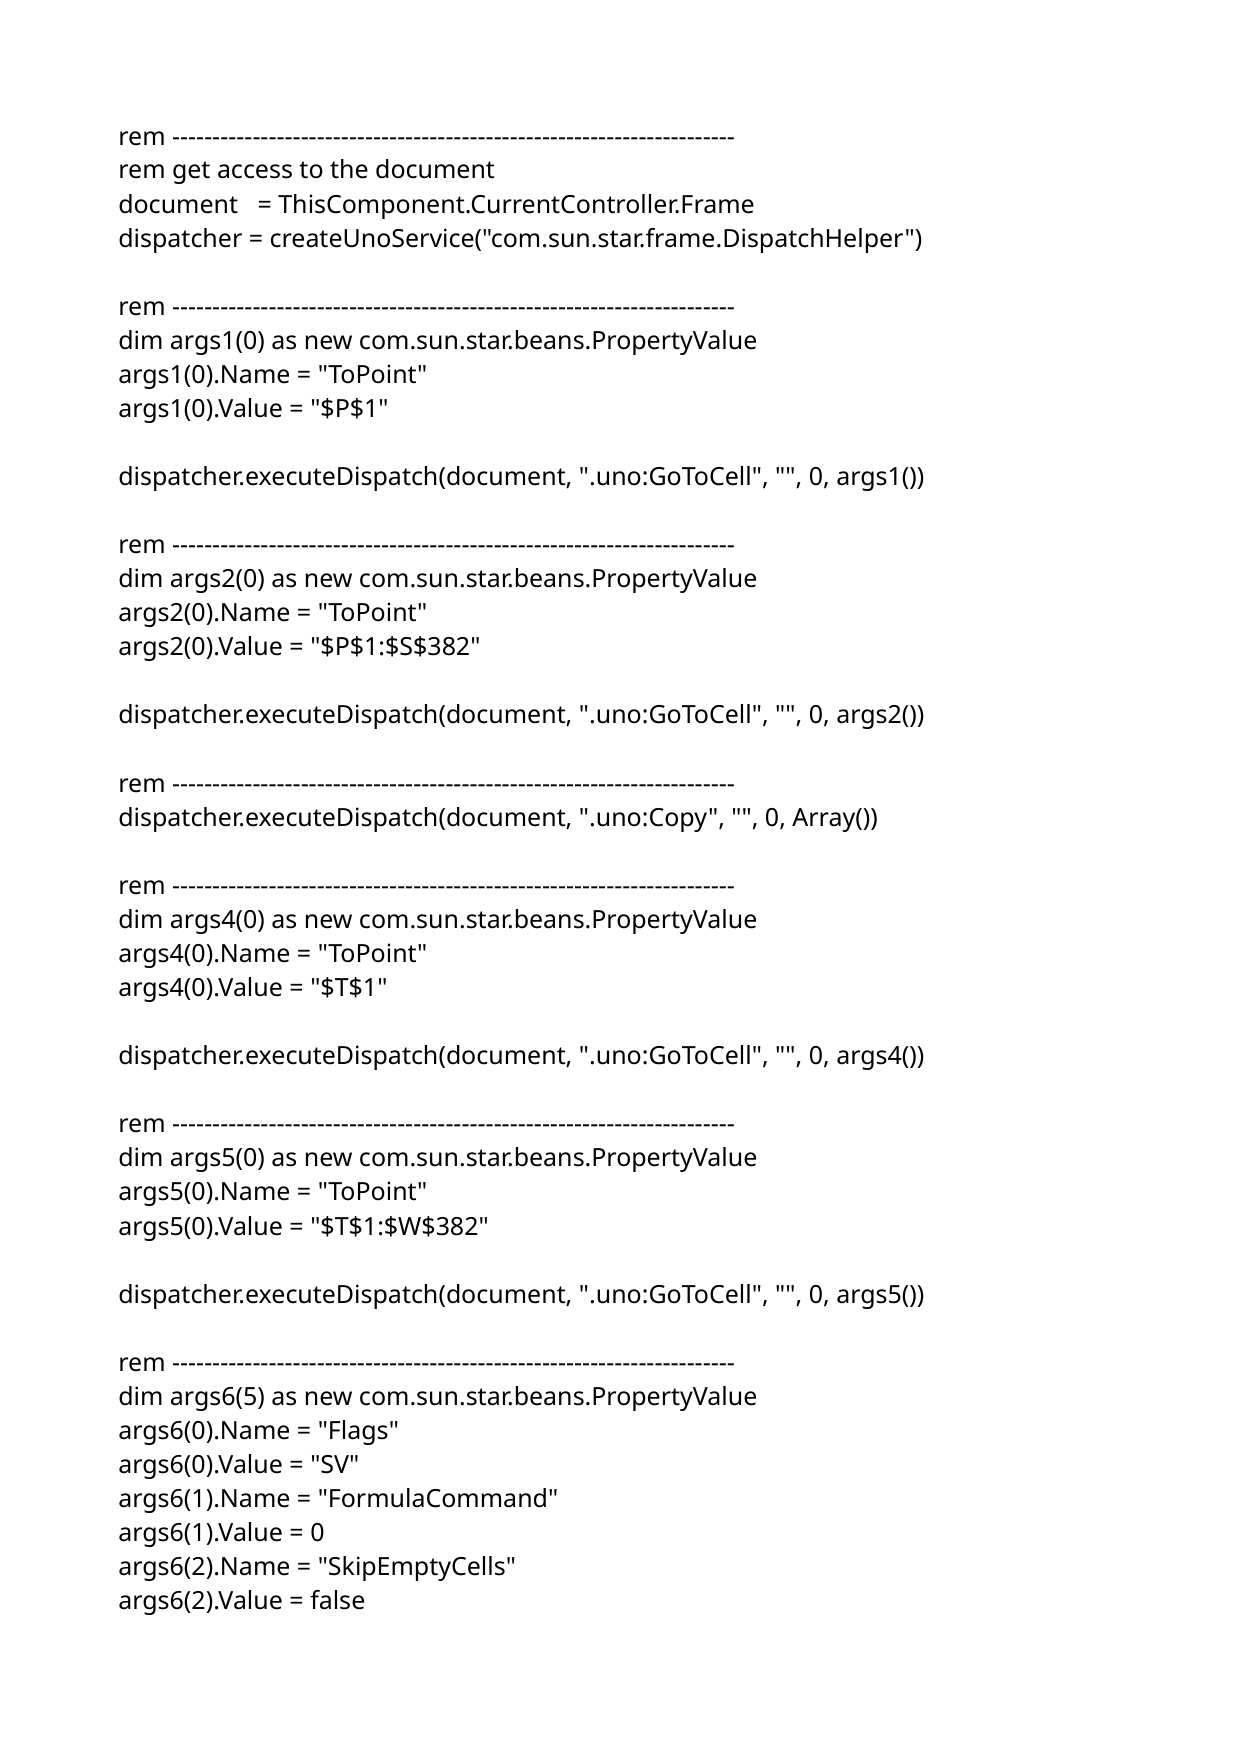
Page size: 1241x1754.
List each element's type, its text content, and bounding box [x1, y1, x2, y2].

text dim args2(0) as new com.sun.star.beans.PropertyValue [118, 561, 1122, 595]
text dim args5(0) as new com.sun.star.beans.PropertyValue [118, 1140, 1122, 1174]
text dispatcher.executeDispatch(document, ".uno:GoToCell", "", 0, args5()) [118, 1276, 1122, 1310]
text rem ---------------------------------------------------------------------- [118, 1344, 1122, 1378]
text dispatcher = createUnoService("com.sun.star.frame.DispatchHelper") [118, 220, 1122, 254]
text args6(1).Name = "FormulaCommand" [118, 1481, 1122, 1515]
text args1(0).Name = "ToPoint" [118, 357, 1122, 391]
text args4(0).Name = "ToPoint" [118, 936, 1122, 970]
text args5(0).Name = "ToPoint" [118, 1174, 1122, 1208]
text args6(2).Value = false [118, 1583, 1122, 1617]
text rem ---------------------------------------------------------------------- [118, 867, 1122, 902]
text rem ---------------------------------------------------------------------- [118, 288, 1122, 322]
text dim args1(0) as new com.sun.star.beans.PropertyValue [118, 322, 1122, 357]
text rem ---------------------------------------------------------------------- [118, 1106, 1122, 1140]
text rem ---------------------------------------------------------------------- [118, 527, 1122, 561]
text dispatcher.executeDispatch(document, ".uno:Copy", "", 0, Array()) [118, 799, 1122, 833]
text rem ---------------------------------------------------------------------- [118, 118, 1122, 152]
text rem ---------------------------------------------------------------------- [118, 765, 1122, 799]
text dim args6(5) as new com.sun.star.beans.PropertyValue [118, 1378, 1122, 1412]
text args6(2).Name = "SkipEmptyCells" [118, 1549, 1122, 1583]
text args2(0).Value = "$P$1:$S$382" [118, 629, 1122, 663]
text dispatcher.executeDispatch(document, ".uno:GoToCell", "", 0, args4()) [118, 1038, 1122, 1072]
text args6(0).Value = "SV" [118, 1447, 1122, 1481]
text rem get access to the document [118, 152, 1122, 186]
text dispatcher.executeDispatch(document, ".uno:GoToCell", "", 0, args2()) [118, 697, 1122, 731]
text args5(0).Value = "$T$1:$W$382" [118, 1208, 1122, 1242]
text args6(0).Name = "Flags" [118, 1412, 1122, 1447]
text args6(1).Value = 0 [118, 1515, 1122, 1549]
text args4(0).Value = "$T$1" [118, 970, 1122, 1004]
text document = ThisComponent.CurrentController.Frame [118, 186, 1122, 220]
text dispatcher.executeDispatch(document, ".uno:GoToCell", "", 0, args1()) [118, 459, 1122, 493]
text args2(0).Name = "ToPoint" [118, 595, 1122, 629]
text args1(0).Value = "$P$1" [118, 391, 1122, 425]
text dim args4(0) as new com.sun.star.beans.PropertyValue [118, 902, 1122, 936]
